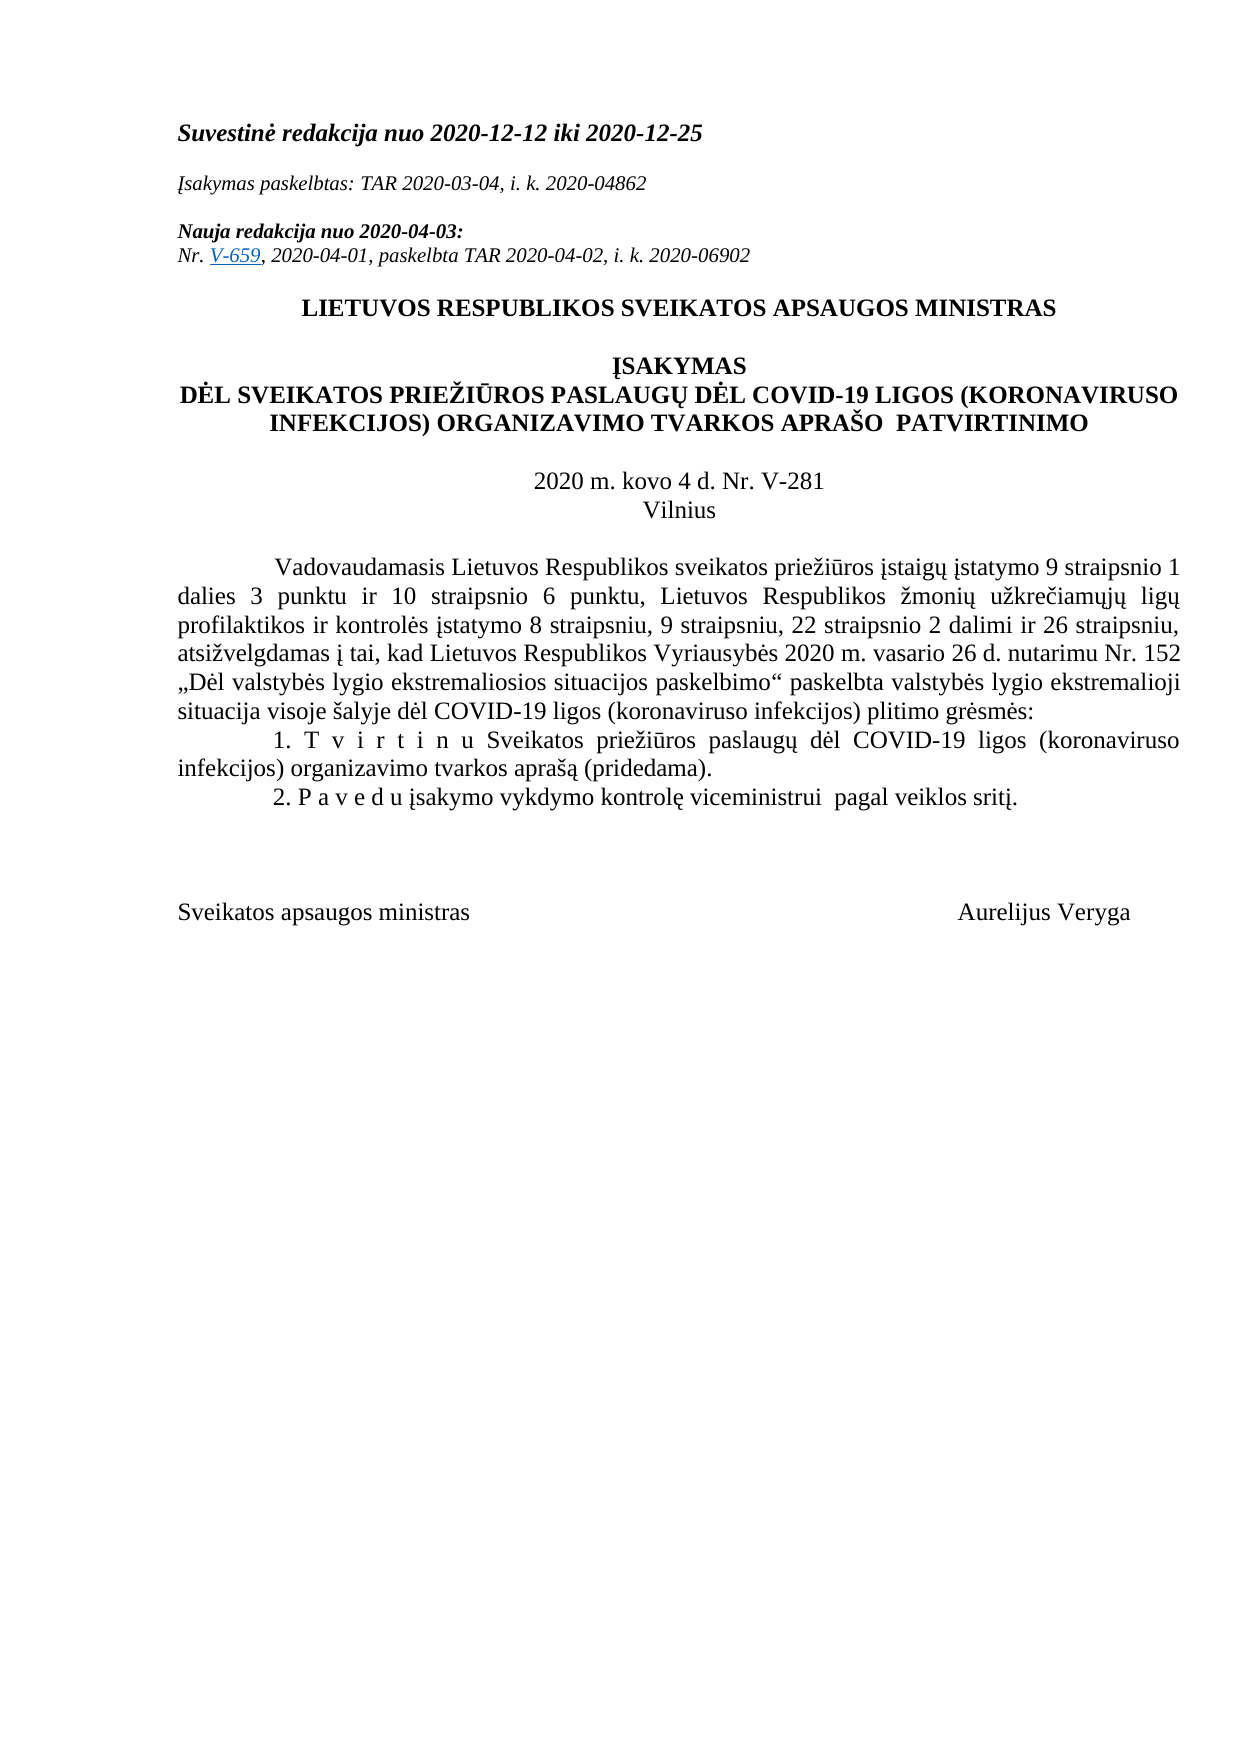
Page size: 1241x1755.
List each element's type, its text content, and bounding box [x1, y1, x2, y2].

text Nr. V-659, 2020-04-01, paskelbta TAR 2020-04-02, i. k. 2020-06902 [177, 243, 1181, 267]
text 2020 m. kovo 4 d. Nr. V-281 [177, 466, 1181, 495]
text Sveikatos apsaugos ministras Aurelijus Veryga [177, 897, 1181, 926]
text ĮSAKYMAS [177, 351, 1181, 380]
text Įsakymas paskelbtas: TAR 2020-03-04, i. k. 2020-04862 [177, 171, 1181, 195]
text 1. T v i r t i n u Sveikatos priežiūros paslaugų dėl COVID-19 ligos (koronaviruso infekcijos) organizavimo tvarkos aprašą (pridedama). [177, 725, 1181, 782]
text 2. P a v e d u įsakymo vykdymo kontrolę viceministrui pagal veiklos sritį. [177, 782, 1181, 811]
text Vadovaudamasis Lietuvos Respublikos sveikatos priežiūros įstaigų įstatymo 9 straipsnio 1 dalies 3 punktu ir 10 straipsnio 6 punktu, Lietuvos Respublikos žmonių užkrečiamųjų ligų profilaktikos ir kontrolės įstatymo 8 straipsniu, 9 straipsniu, 22 straipsnio 2 dalimi ir 26 straipsniu, atsižvelgdamas į tai, kad Lietuvos Respublikos Vyriausybės 2020 m. vasario 26 d. nutarimu Nr. 152 „Dėl valstybės lygio ekstremaliosios situacijos paskelbimo“ paskelbta valstybės lygio ekstremalioji situacija visoje šalyje dėl COVID-19 ligos (koronaviruso infekcijos) plitimo grėsmės: [177, 552, 1181, 725]
text Suvestinė redakcija nuo 2020-12-12 iki 2020-12-25 [177, 118, 1181, 147]
text DĖL SVEIKATOS PRIEŽIŪROS PASLAUGŲ DĖL COVID-19 LIGOS (KORONAVIRUSO INFEKCIJOS) ORGANIZAVIMO TVARKOS APRAŠO PATVIRTINIMO [177, 380, 1181, 437]
text Vilnius [177, 495, 1181, 523]
text LIETUVOS RESPUBLIKOS SVEIKATOS APSAUGOS MINISTRAS [177, 293, 1181, 322]
text Nauja redakcija nuo 2020-04-03: [177, 219, 1181, 243]
